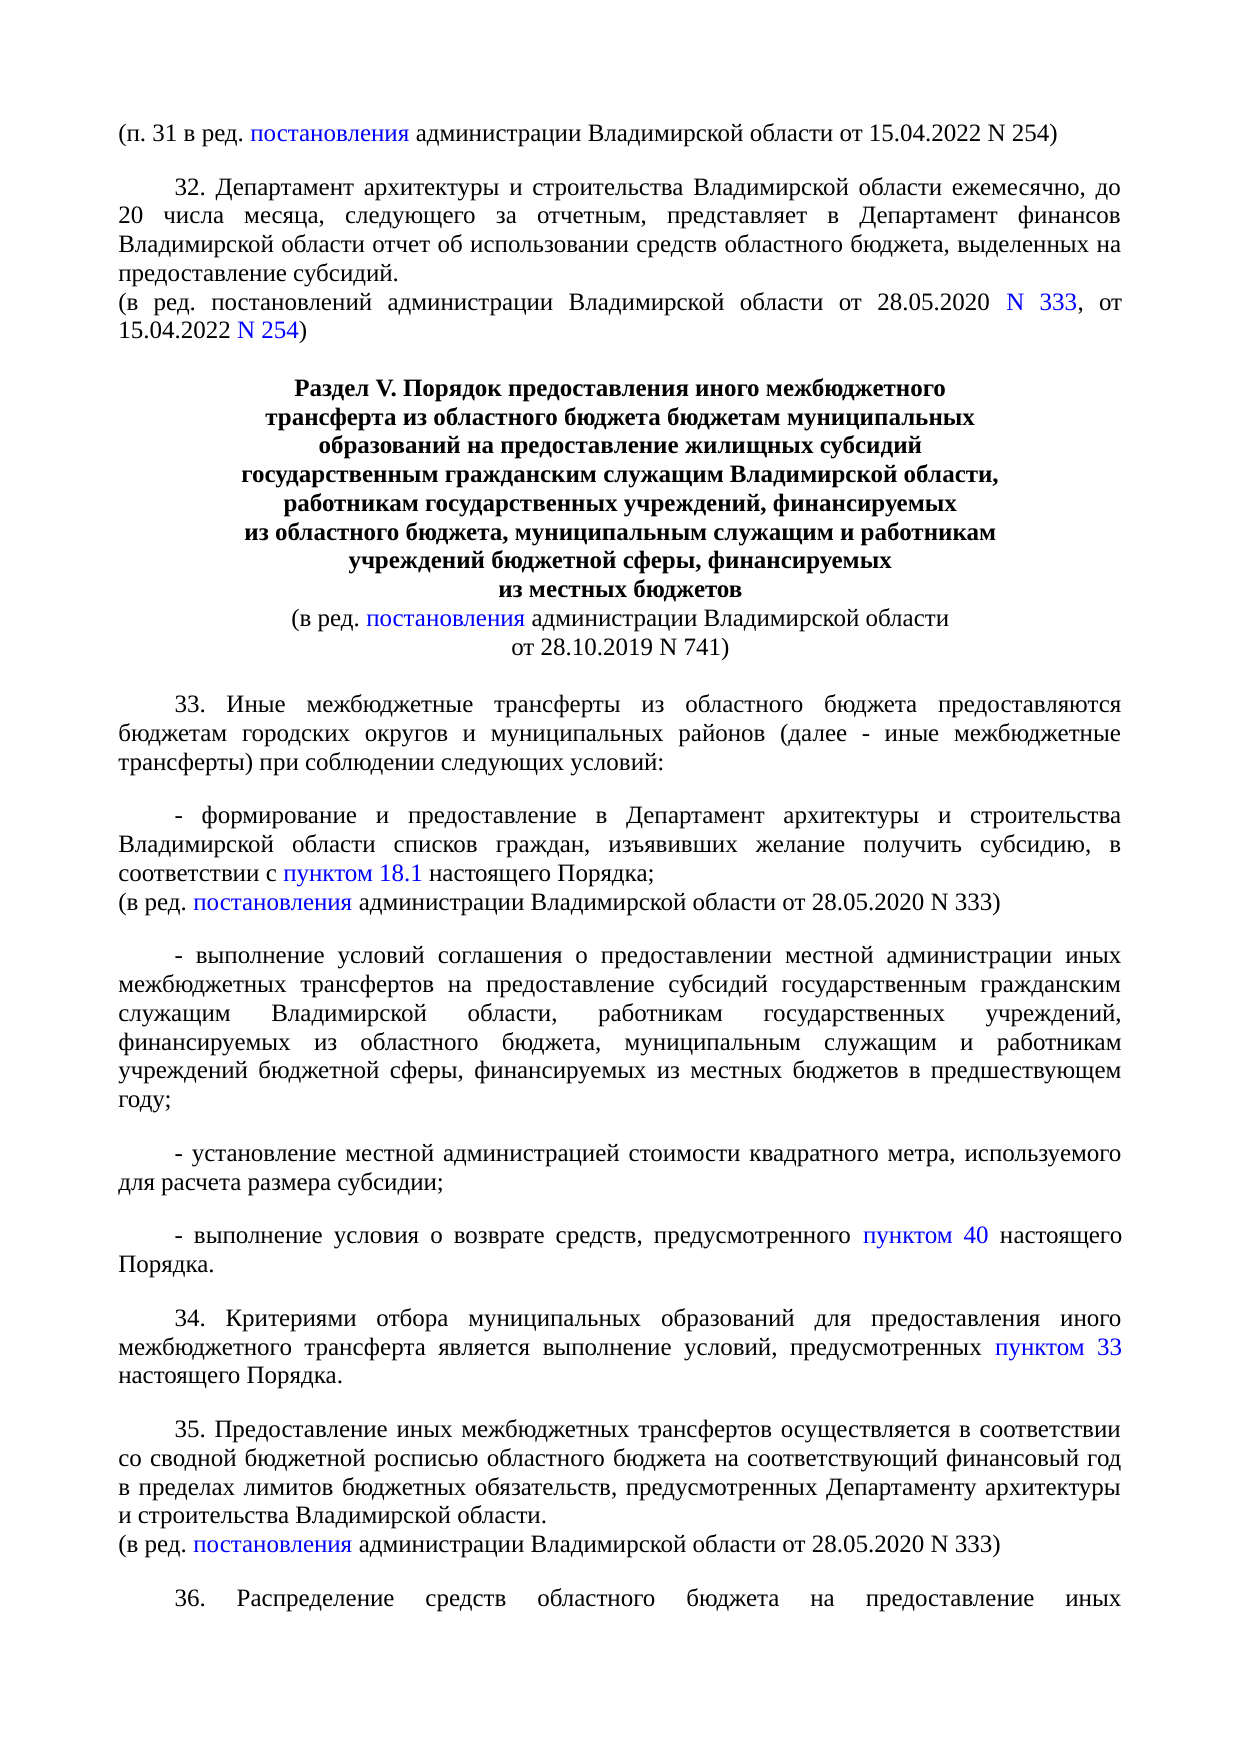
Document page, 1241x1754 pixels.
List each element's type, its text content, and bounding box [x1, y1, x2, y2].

text учреждений бюджетной сферы, финансируемых [118, 546, 1122, 574]
text из местных бюджетов [118, 574, 1122, 603]
text (п. 31 в ред. постановления администрации Владимирской области от 15.04.2022 N 254) [118, 118, 1122, 147]
text - формирование и предоставление в Департамент архитектуры и строительства Владимирской области списков граждан, изъявивших желание получить субсидию, в соответствии с пунктом 18.1 настоящего Порядка; [118, 801, 1122, 887]
text 33. Иные межбюджетные трансферты из областного бюджета предоставляются бюджетам городских округов и муниципальных районов (далее - иные межбюджетные трансферты) при соблюдении следующих условий: [118, 689, 1122, 776]
text (в ред. постановления администрации Владимирской области от 28.05.2020 N 333) [118, 1529, 1122, 1558]
text (в ред. постановления администрации Владимирской области от 28.05.2020 N 333) [118, 887, 1122, 916]
text - установление местной администрацией стоимости квадратного метра, используемого для расчета размера субсидии; [118, 1138, 1122, 1196]
text 32. Департамент архитектуры и строительства Владимирской области ежемесячно, до 20 числа месяца, следующего за отчетным, представляет в Департамент финансов Владимирской области отчет об использовании средств областного бюджета, выделенных на предоставление субсидий. [118, 172, 1122, 287]
text работникам государственных учреждений, финансируемых [118, 488, 1122, 517]
text трансферта из областного бюджета бюджетам муниципальных [118, 402, 1122, 431]
text - выполнение условия о возврате средств, предусмотренного пунктом 40 настоящего Порядка. [118, 1221, 1122, 1278]
text 34. Критериями отбора муниципальных образований для предоставления иного межбюджетного трансферта является выполнение условий, предусмотренных пунктом 33 настоящего Порядка. [118, 1303, 1122, 1389]
text из областного бюджета, муниципальным служащим и работникам [118, 517, 1122, 546]
text 35. Предоставление иных межбюджетных трансфертов осуществляется в соответствии со сводной бюджетной росписью областного бюджета на соответствующий финансовый год в пределах лимитов бюджетных обязательств, предусмотренных Департаменту архитектуры и строительства Владимирской области. [118, 1414, 1122, 1529]
text 36. Распределение средств областного бюджета на предоставление иных [118, 1583, 1122, 1612]
text (в ред. постановлений администрации Владимирской области от 28.05.2020 N 333, от 15.04.2022 N 254) [118, 287, 1122, 344]
text (в ред. постановления администрации Владимирской области [118, 603, 1122, 632]
text Раздел V. Порядок предоставления иного межбюджетного [118, 373, 1122, 402]
text - выполнение условий соглашения о предоставлении местной администрации иных межбюджетных трансфертов на предоставление субсидий государственным гражданским служащим Владимирской области, работникам государственных учреждений, финансируемых из областного бюджета, муниципальным служащим и работникам учреждений бюджетной сферы, финансируемых из местных бюджетов в предшествующем году; [118, 941, 1122, 1113]
text от 28.10.2019 N 741) [118, 632, 1122, 661]
text образований на предоставление жилищных субсидий [118, 431, 1122, 459]
text государственным гражданским служащим Владимирской области, [118, 459, 1122, 488]
